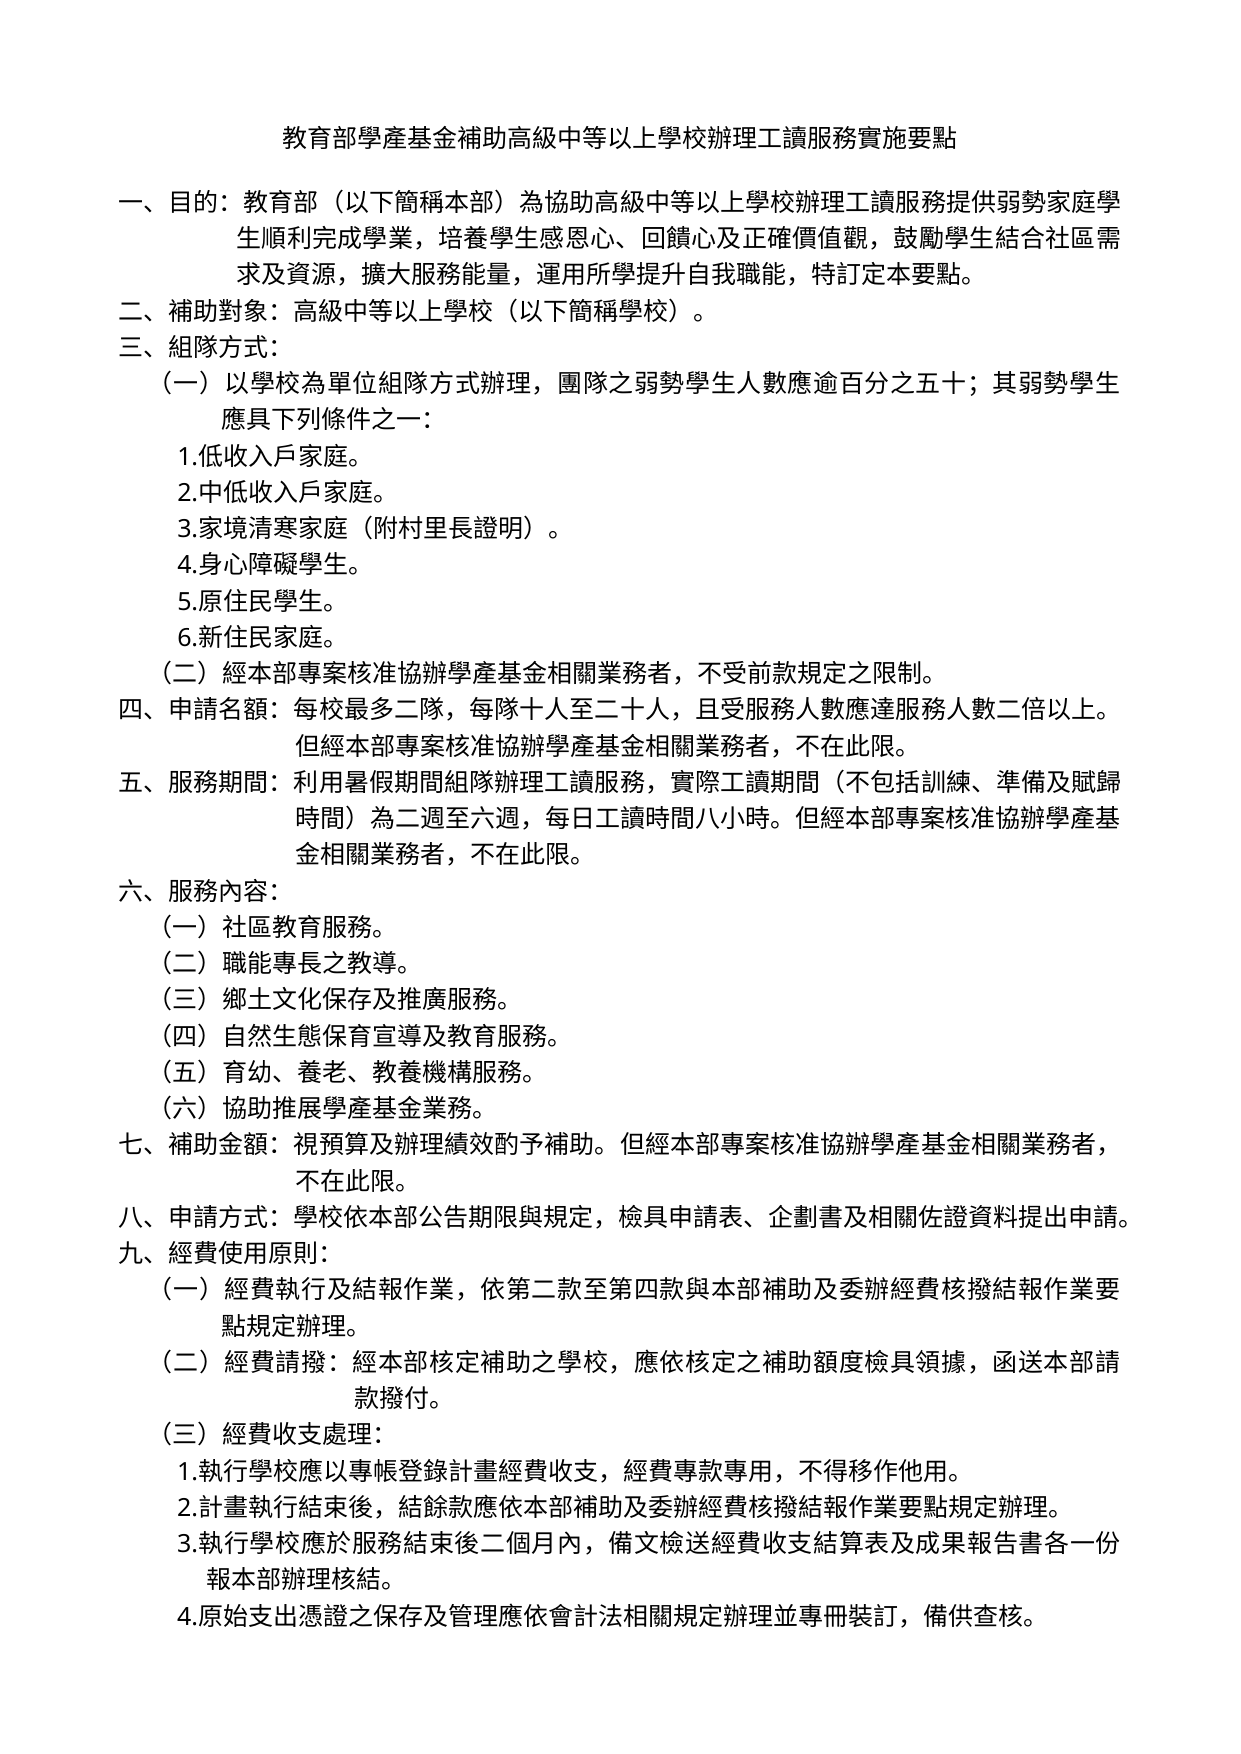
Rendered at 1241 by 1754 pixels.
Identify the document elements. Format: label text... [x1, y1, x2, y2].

text （二）經本部專案核准協辦學產基金相關業務者，不受前款規定之限制。 [148, 654, 1122, 690]
text 三、組隊方式： [118, 327, 1122, 364]
text （四）自然生態保育宣導及教育服務。 [148, 1016, 1122, 1052]
text （三）鄉土文化保存及推廣服務。 [148, 980, 1122, 1016]
text 4.身心障礙學生。 [177, 545, 1122, 581]
text （一）社區教育服務。 [148, 907, 1122, 944]
text 四、申請名額：每校最多二隊，每隊十人至二十人，且受服務人數應達服務人數二倍以上。但經本部專案核准協辦學產基金相關業務者，不在此限。 [118, 690, 1122, 762]
text 九、經費使用原則： [118, 1234, 1122, 1270]
text 1.低收入戶家庭。 [177, 436, 1122, 472]
text 二、補助對象：高級中等以上學校（以下簡稱學校）。 [118, 291, 1122, 327]
text 1.執行學校應以專帳登錄計畫經費收支，經費專款專用，不得移作他用。 [177, 1451, 1122, 1487]
text 5.原住民學生。 [177, 581, 1122, 617]
text （二）職能專長之教導。 [148, 944, 1122, 980]
text （一）經費執行及結報作業，依第二款至第四款與本部補助及委辦經費核撥結報作業要點規定辦理。 [148, 1270, 1122, 1342]
text （一）以學校為單位組隊方式辦理，團隊之弱勢學生人數應逾百分之五十；其弱勢學生應具下列條件之一： [148, 364, 1122, 436]
text 2.中低收入戶家庭。 [177, 472, 1122, 509]
text 3.執行學校應於服務結束後二個月內，備文檢送經費收支結算表及成果報告書各一份報本部辦理核結。 [177, 1524, 1122, 1596]
text （五）育幼、養老、教養機構服務。 [148, 1052, 1122, 1089]
text 五、服務期間：利用暑假期間組隊辦理工讀服務，實際工讀期間（不包括訓練、準備及賦歸時間）為二週至六週，每日工讀時間八小時。但經本部專案核准協辦學產基金相關業務者，不在此限。 [118, 762, 1122, 871]
text 3.家境清寒家庭（附村里長證明）。 [177, 509, 1122, 545]
text 2.計畫執行結束後，結餘款應依本部補助及委辦經費核撥結報作業要點規定辦理。 [177, 1487, 1122, 1524]
text 教育部學產基金補助高級中等以上學校辦理工讀服務實施要點 [118, 118, 1122, 154]
text 4.原始支出憑證之保存及管理應依會計法相關規定辦理並專冊裝訂，備供查核。 [177, 1596, 1122, 1632]
text 六、服務內容： [118, 871, 1122, 907]
text 一、目的：教育部（以下簡稱本部）為協助高級中等以上學校辦理工讀服務提供弱勢家庭學生順利完成學業，培養學生感恩心、回饋心及正確價值觀，鼓勵學生結合社區需求及資源，擴大服務能量，運用所學提升自我職能，特訂定本要點。 [118, 182, 1122, 291]
text 七、補助金額：視預算及辦理績效酌予補助。但經本部專案核准協辦學產基金相關業務者，不在此限。 [118, 1125, 1122, 1197]
text 八、申請方式：學校依本部公告期限與規定，檢具申請表、企劃書及相關佐證資料提出申請。 [118, 1197, 1122, 1234]
text （三）經費收支處理： [148, 1415, 1122, 1451]
text 6.新住民家庭。 [177, 617, 1122, 654]
text （六）協助推展學產基金業務。 [148, 1089, 1122, 1125]
text （二）經費請撥：經本部核定補助之學校，應依核定之補助額度檢具領據，函送本部請款撥付。 [148, 1342, 1122, 1415]
